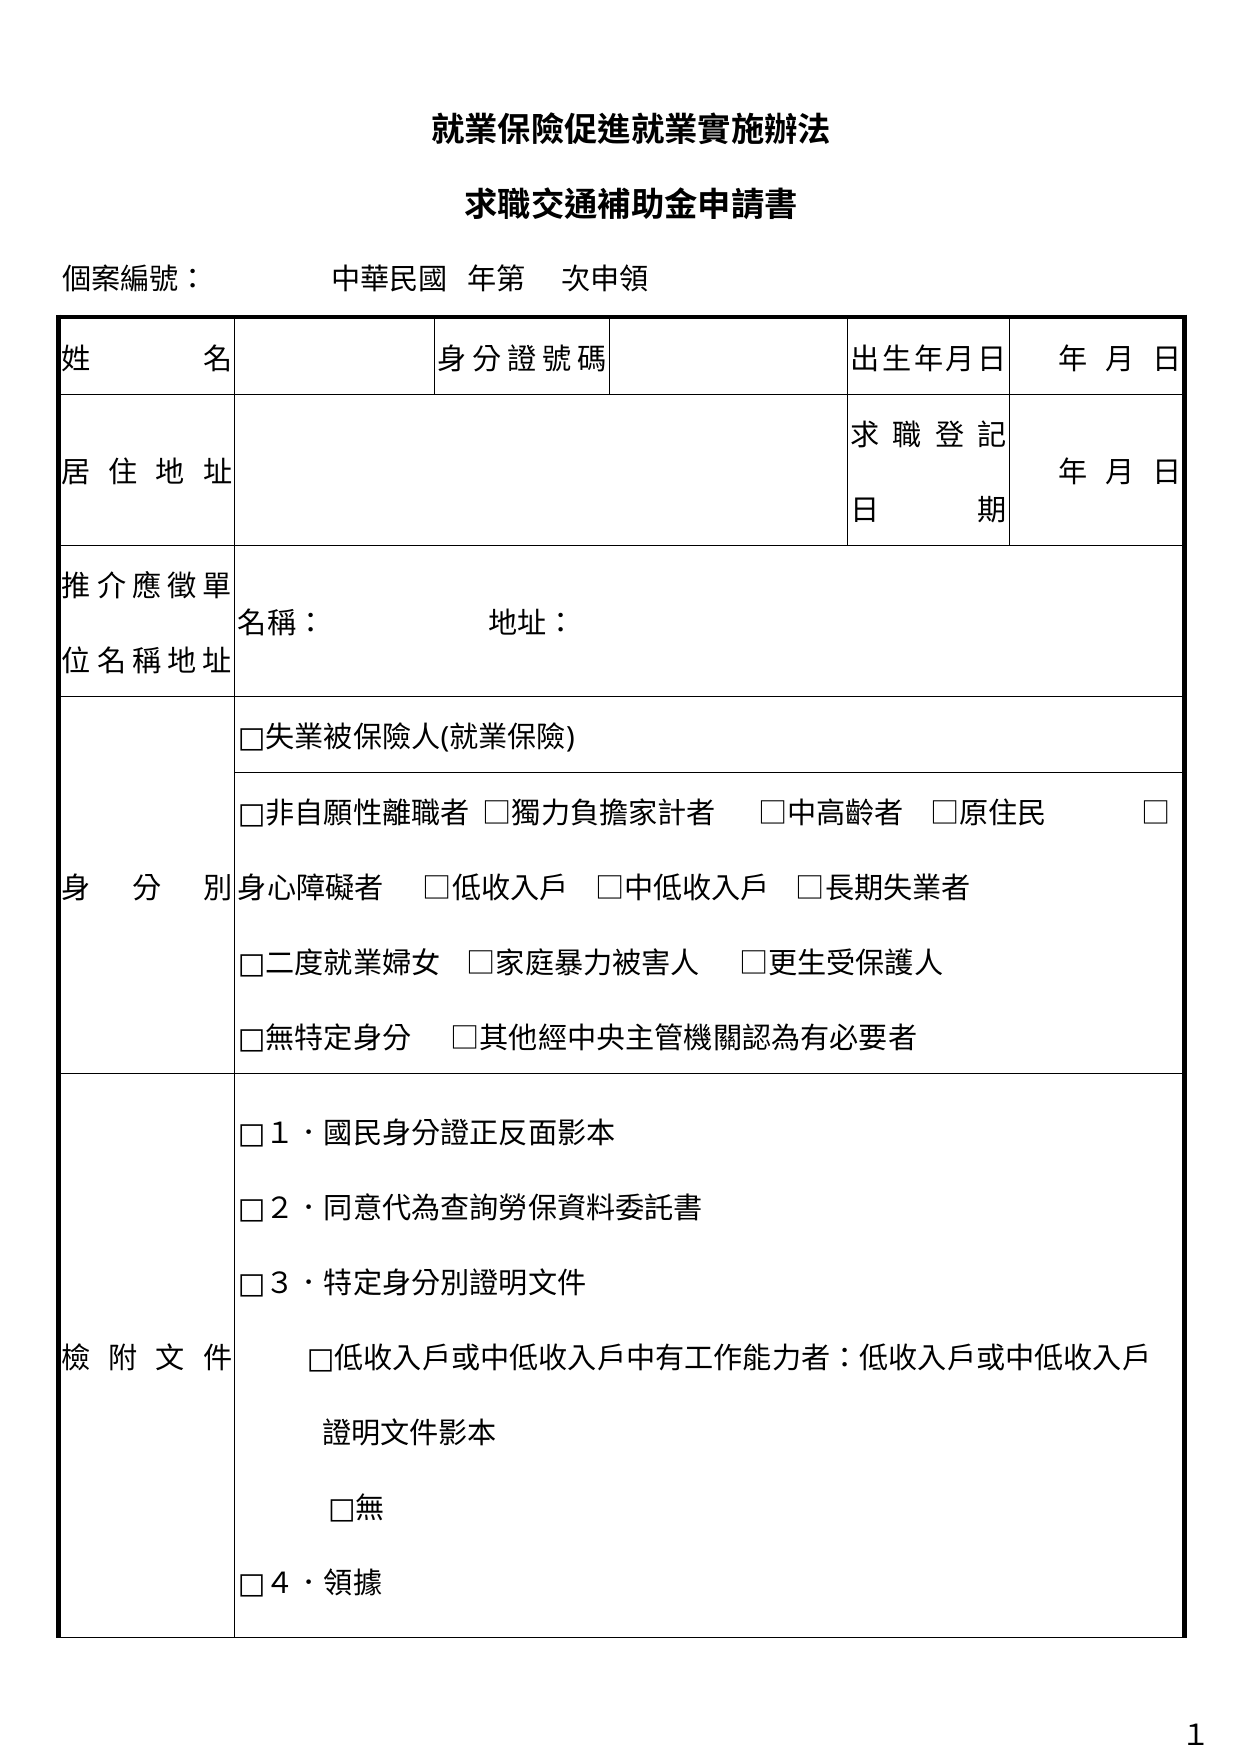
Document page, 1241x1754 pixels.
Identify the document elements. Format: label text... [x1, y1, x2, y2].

table_cell □非自願性離職者 □獨力負擔家計者 □中高齡者 □原住民 □身心障礙者 □低收入戶 □中低收入戶 □長期失業者 □二度就業婦女 □家庭暴力被害人 □更生受保護人 □無特定身分 □其他經中央主管機關認為有必要者 [235, 773, 1182, 1073]
table_header 身分證號碼 [435, 319, 609, 394]
table_header [610, 319, 847, 394]
table_cell 居住地址 [61, 395, 234, 545]
table_header 姓名 [61, 319, 234, 394]
table_cell 名稱： 地址： [235, 546, 1182, 696]
table_cell 推介應徵單位名稱地址 [61, 546, 234, 696]
table_cell [235, 395, 847, 545]
table_header 出生年月日 [848, 319, 1009, 394]
table_cell □失業被保險人(就業保險) [235, 697, 1182, 772]
table_cell 身分別 [61, 697, 234, 1073]
table_cell 年 月 日 [1010, 395, 1182, 545]
table_cell 求職登記 日期 [848, 395, 1009, 545]
table_header 年 月 日 [1010, 319, 1182, 394]
table_cell 檢附文件 [61, 1074, 234, 1637]
table_cell □１．國民身分證正反面影本 □２．同意代為查詢勞保資料委託書 □３．特定身分別證明文件 □低收入戶或中低收入戶中有工作能力者：低收入戶或中低收入戶 證明文件影本 □無 □４．領據 [235, 1074, 1182, 1637]
subtitle 就業保險促進就業實施辦法 [47, 89, 1181, 164]
table_header [235, 319, 434, 394]
subtitle 個案編號： 中華民國 年第 次申領 [47, 239, 1181, 314]
subtitle 求職交通補助金申請書 [47, 164, 1181, 239]
